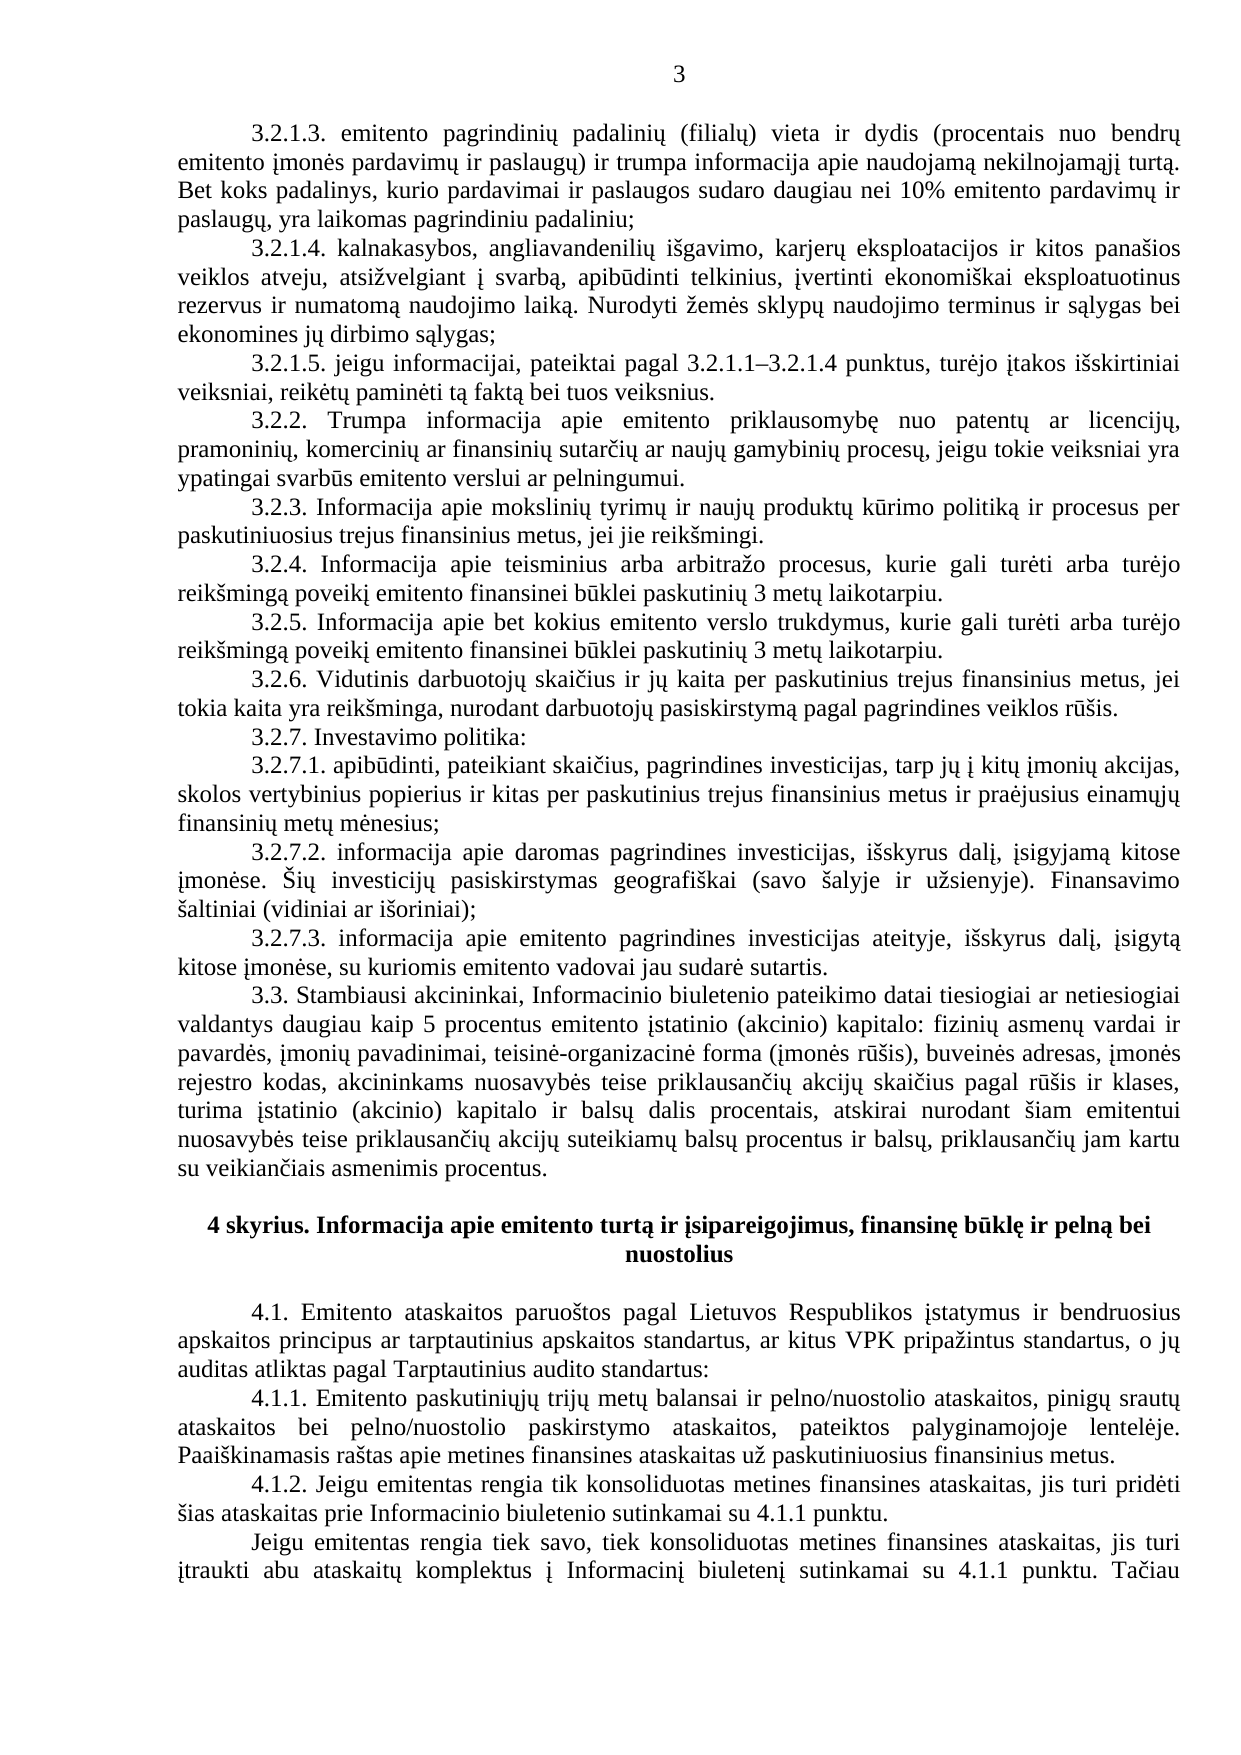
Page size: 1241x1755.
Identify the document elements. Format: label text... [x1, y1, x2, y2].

text 3.2.1.3. emitento pagrindinių padalinių (filialų) vieta ir dydis (procentais nuo bendrų emitento įmonės pardavimų ir paslaugų) ir trumpa informacija apie naudojamą nekilnojamąjį turtą. Bet koks padalinys, kurio pardavimai ir paslaugos sudaro daugiau nei 10% emitento pardavimų ir paslaugų, yra laikomas pagrindiniu padaliniu; [177, 118, 1181, 233]
text 3.2.7.3. informacija apie emitento pagrindines investicijas ateityje, išskyrus dalį, įsigytą kitose įmonėse, su kuriomis emitento vadovai jau sudarė sutartis. [177, 923, 1181, 981]
text Jeigu emitentas rengia tiek savo, tiek konsoliduotas metines finansines ataskaitas, jis turi įtraukti abu ataskaitų komplektus į Informacinį biuletenį sutinkamai su 4.1.1 punktu. Tačiau [177, 1527, 1181, 1584]
text 4.1. Emitento ataskaitos paruoštos pagal Lietuvos Respublikos įstatymus ir bendruosius apskaitos principus ar tarptautinius apskaitos standartus, ar kitus VPK pripažintus standartus, o jų auditas atliktas pagal Tarptautinius audito standartus: [177, 1297, 1181, 1383]
text 3.2.2. Trumpa informacija apie emitento priklausomybę nuo patentų ar licencijų, pramoninių, komercinių ar finansinių sutarčių ar naujų gamybinių procesų, jeigu tokie veiksniai yra ypatingai svarbūs emitento verslui ar pelningumui. [177, 406, 1181, 492]
text 3.2.1.5. jeigu informacijai, pateiktai pagal 3.2.1.1–3.2.1.4 punktus, turėjo įtakos išskirtiniai veiksniai, reikėtų paminėti tą faktą bei tuos veiksnius. [177, 348, 1181, 406]
text 3.2.4. Informacija apie teisminius arba arbitražo procesus, kurie gali turėti arba turėjo reikšmingą poveikį emitento finansinei būklei paskutinių 3 metų laikotarpiu. [177, 549, 1181, 607]
text 4.1.1. Emitento paskutiniųjų trijų metų balansai ir pelno/nuostolio ataskaitos, pinigų srautų ataskaitos bei pelno/nuostolio paskirstymo ataskaitos, pateiktos palyginamojoje lentelėje. Paaiškinamasis raštas apie metines finansines ataskaitas už paskutiniuosius finansinius metus. [177, 1383, 1181, 1469]
text 3.2.3. Informacija apie mokslinių tyrimų ir naujų produktų kūrimo politiką ir procesus per paskutiniuosius trejus finansinius metus, jei jie reikšmingi. [177, 492, 1181, 549]
text 3.2.6. Vidutinis darbuotojų skaičius ir jų kaita per paskutinius trejus finansinius metus, jei tokia kaita yra reikšminga, nurodant darbuotojų pasiskirstymą pagal pagrindines veiklos rūšis. [177, 664, 1181, 722]
text 3.2.5. Informacija apie bet kokius emitento verslo trukdymus, kurie gali turėti arba turėjo reikšmingą poveikį emitento finansinei būklei paskutinių 3 metų laikotarpiu. [177, 607, 1181, 664]
text 3.2.7.1. apibūdinti, pateikiant skaičius, pagrindines investicijas, tarp jų į kitų įmonių akcijas, skolos vertybinius popierius ir kitas per paskutinius trejus finansinius metus ir praėjusius einamųjų finansinių metų mėnesius; [177, 751, 1181, 837]
text 3.2.1.4. kalnakasybos, angliavandenilių išgavimo, karjerų eksploatacijos ir kitos panašios veiklos atveju, atsižvelgiant į svarbą, apibūdinti telkinius, įvertinti ekonomiškai eksploatuotinus rezervus ir numatomą naudojimo laiką. Nurodyti žemės sklypų naudojimo terminus ir sąlygas bei ekonomines jų dirbimo sąlygas; [177, 233, 1181, 348]
text 3.2.7. Investavimo politika: [177, 722, 1181, 751]
text 4 skyrius. Informacija apie emitento turtą ir įsipareigojimus, finansinę būklę ir pelną bei nuostolius [177, 1211, 1181, 1268]
text 4.1.2. Jeigu emitentas rengia tik konsoliduotas metines finansines ataskaitas, jis turi pridėti šias ataskaitas prie Informacinio biuletenio sutinkamai su 4.1.1 punktu. [177, 1469, 1181, 1527]
text 3.2.7.2. informacija apie daromas pagrindines investicijas, išskyrus dalį, įsigyjamą kitose įmonėse. Šių investicijų pasiskirstymas geografiškai (savo šalyje ir užsienyje). Finansavimo šaltiniai (vidiniai ar išoriniai); [177, 837, 1181, 923]
text 3.3. Stambiausi akcininkai, Informacinio biuletenio pateikimo datai tiesiogiai ar netiesiogiai valdantys daugiau kaip 5 procentus emitento įstatinio (akcinio) kapitalo: fizinių asmenų vardai ir pavardės, įmonių pavadinimai, teisinė-organizacinė forma (įmonės rūšis), buveinės adresas, įmonės rejestro kodas, akcininkams nuosavybės teise priklausančių akcijų skaičius pagal rūšis ir klases, turima įstatinio (akcinio) kapitalo ir balsų dalis procentais, atskirai nurodant šiam emitentui nuosavybės teise priklausančių akcijų suteikiamų balsų procentus ir balsų, priklausančių jam kartu su veikiančiais asmenimis procentus. [177, 981, 1181, 1182]
